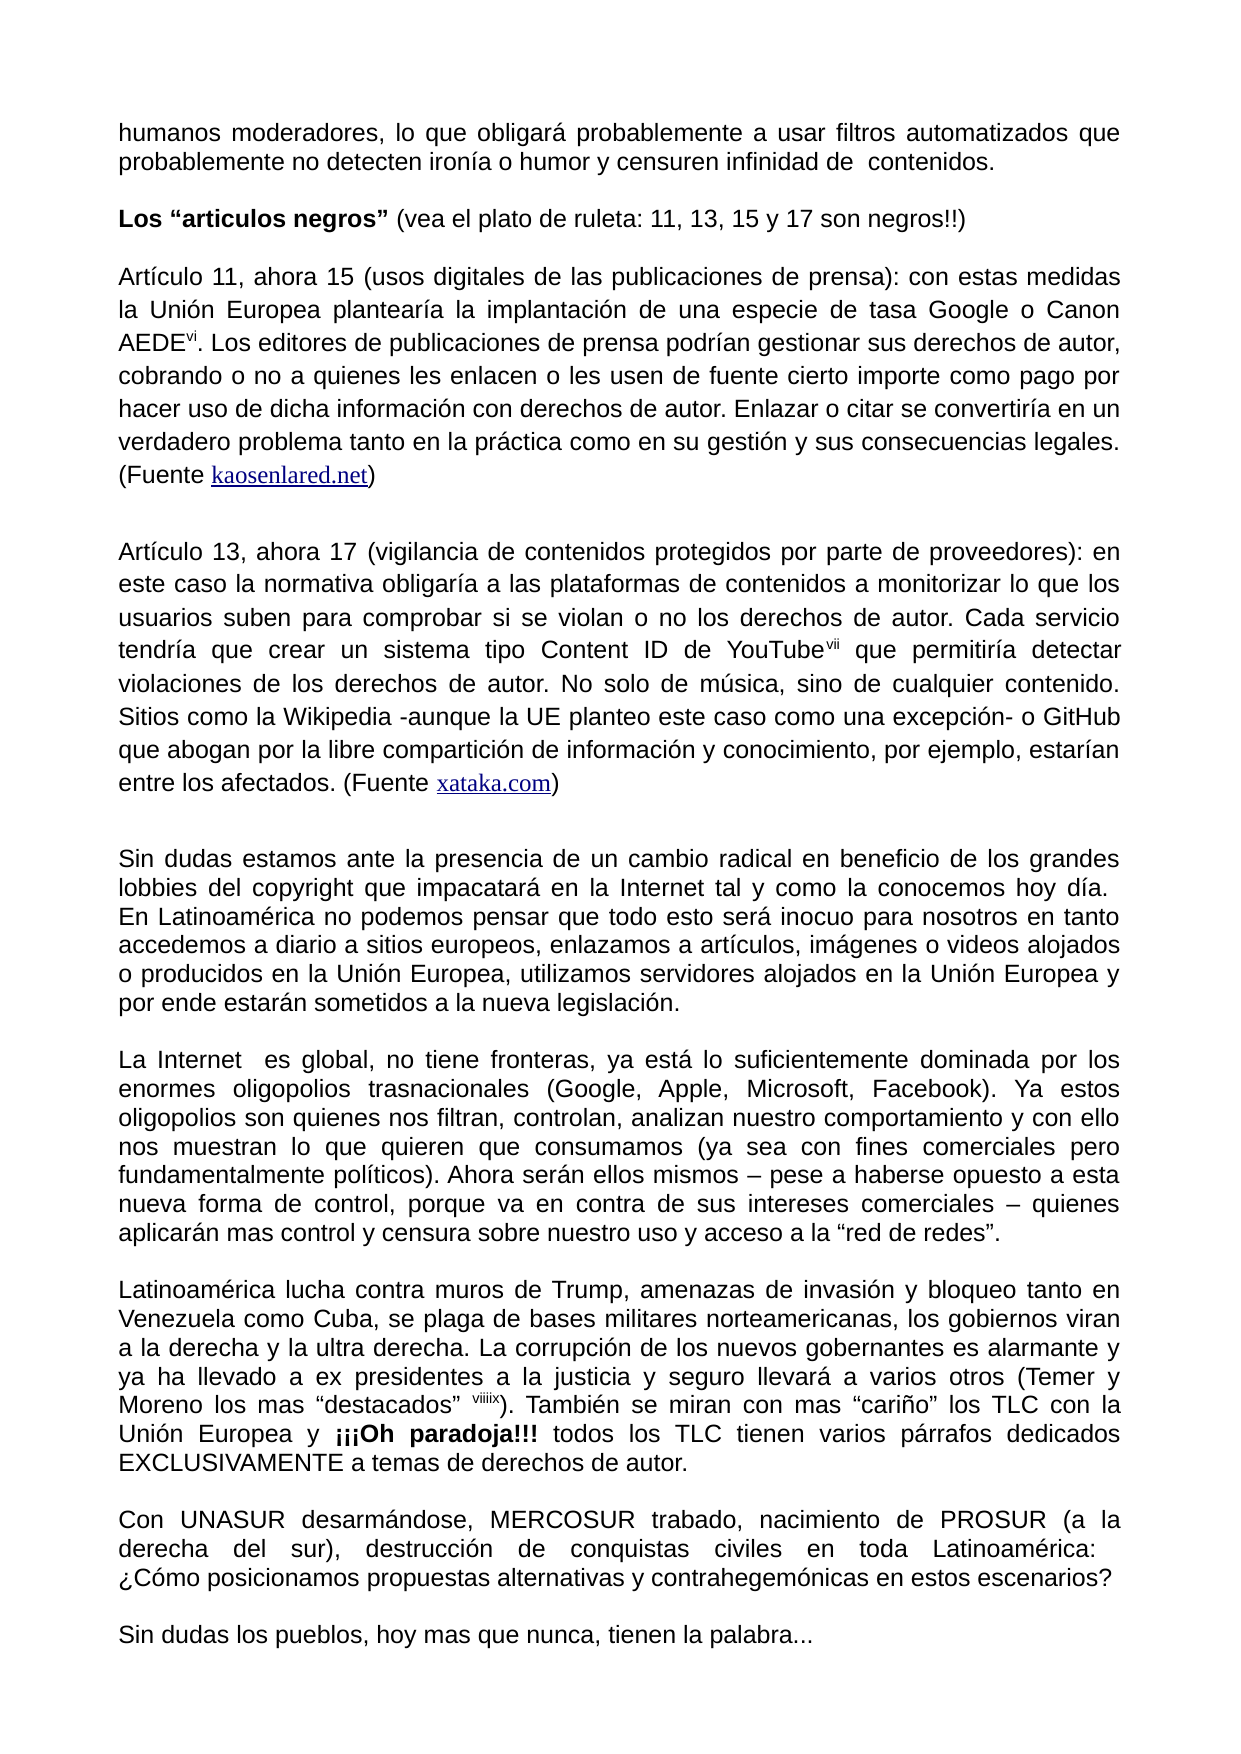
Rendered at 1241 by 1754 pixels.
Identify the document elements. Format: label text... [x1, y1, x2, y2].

text Sin dudas estamos ante la presencia de un cambio radical en beneficio de los grandes lobbies del copyright que impacatará en la Internet tal y como la conocemos hoy día. En Latinoamérica no podemos pensar que todo esto será inocuo para nosotros en tanto accedemos a diario a sitios europeos, enlazamos a artículos, imágenes o videos alojados o producidos en la Unión Europea, utilizamos servidores alojados en la Unión Europea y por ende estarán sometidos a la nueva legislación. [118, 844, 1122, 1017]
text Los “articulos negros” (vea el plato de ruleta: 11, 13, 15 y 17 son negros!!) [118, 204, 1122, 233]
text Artículo 13, ahora 17 (vigilancia de contenidos protegidos por parte de proveedores): en este caso la normativa obligaría a las plataformas de contenidos a monitorizar lo que los usuarios suben para comprobar si se violan o no los derechos de autor. Cada servicio tendría que crear un sistema tipo Content ID de YouTube que permitiría detectar violaciones de los derechos de autor. No solo de música, sino de cualquier contenido. Sitios como la Wikipedia -aunque la UE planteo este caso como una excepción- o GitHub que abogan por la libre compartición de información y conocimiento, por ejemplo, estarían entre los afectados. (Fuente xataka.com) [118, 536, 1122, 796]
text Sin dudas los pueblos, hoy mas que nunca, tienen la palabra... [118, 1620, 1122, 1649]
text Con UNASUR desarmándose, MERCOSUR trabado, nacimiento de PROSUR (a la derecha del sur), destrucción de conquistas civiles en toda Latinoamérica: ¿Cómo posicionamos propuestas alternativas y contrahegemónicas en estos escenarios? [118, 1505, 1122, 1592]
text Latinoamérica lucha contra muros de Trump, amenazas de invasión y bloqueo tanto en Venezuela como Cuba, se plaga de bases militares norteamericanas, los gobiernos viran a la derecha y la ultra derecha. La corrupción de los nuevos gobernantes es alarmante y ya ha llevado a ex presidentes a la justicia y seguro llevará a varios otros (Temer y Moreno los mas “destacados” ). También se miran con mas “cariño” los TLC con la Unión Europea y ¡¡¡Oh paradoja!!! todos los TLC tienen varios párrafos dedicados EXCLUSIVAMENTE a temas de derechos de autor. [118, 1275, 1122, 1477]
text humanos moderadores, lo que obligará probablemente a usar filtros automatizados que probablemente no detecten ironía o humor y censuren infinidad de contenidos. [118, 118, 1122, 176]
text La Internet es global, no tiene fronteras, ya está lo suficientemente dominada por los enormes oligopolios trasnacionales (Google, Apple, Microsoft, Facebook). Ya estos oligopolios son quienes nos filtran, controlan, analizan nuestro comportamiento y con ello nos muestran lo que quieren que consumamos (ya sea con fines comerciales pero fundamentalmente políticos). Ahora serán ellos mismos – pese a haberse opuesto a esta nueva forma de control, porque va en contra de sus intereses comerciales – quienes aplicarán mas control y censura sobre nuestro uso y acceso a la “red de redes”. [118, 1045, 1122, 1247]
text Artículo 11, ahora 15 (usos digitales de las publicaciones de prensa): con estas medidas la Unión Europea plantearía la implantación de una especie de tasa Google o Canon AEDE. Los editores de publicaciones de prensa podrían gestionar sus derechos de autor, cobrando o no a quienes les enlacen o les usen de fuente cierto importe como pago por hacer uso de dicha información con derechos de autor. Enlazar o citar se convertiría en un verdadero problema tanto en la práctica como en su gestión y sus consecuencias legales. (Fuente kaosenlared.net) [118, 262, 1122, 489]
